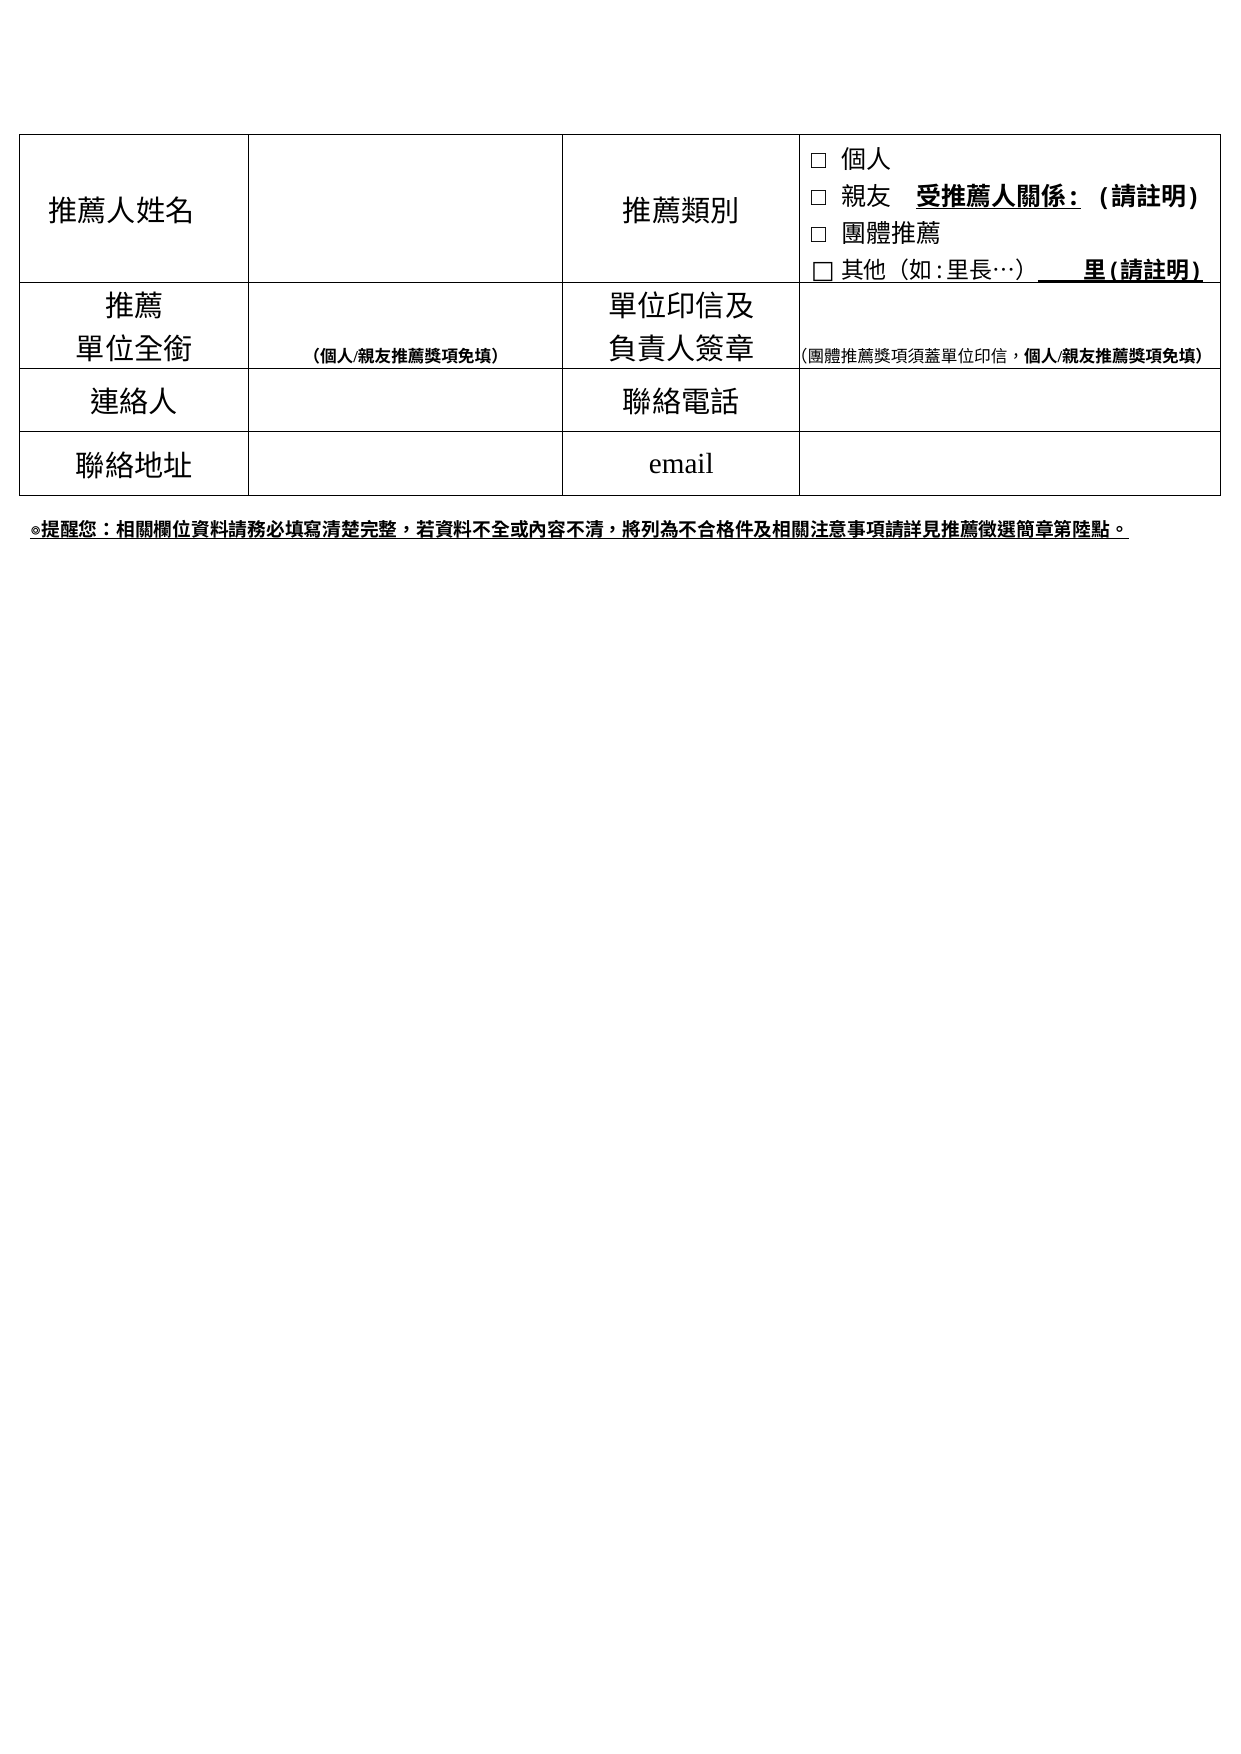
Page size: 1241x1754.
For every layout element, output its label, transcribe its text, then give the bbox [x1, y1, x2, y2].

table_cell （個人/親友推薦獎項免填） [249, 283, 562, 367]
table_cell [249, 135, 562, 282]
table_cell email [563, 432, 799, 494]
text ◎提醒您：相關欄位資料請務必填寫清楚完整，若資料不全或內容不清，將列為不合格件及相關注意事項請詳見推薦徵選簡章第陸點。 [30, 514, 1152, 542]
table_cell [800, 369, 1220, 431]
table_cell [800, 432, 1220, 494]
table_cell 推薦 單位全銜 [20, 283, 248, 367]
table_cell [249, 369, 562, 431]
table_cell [249, 432, 562, 494]
table_cell 聯絡地址 [20, 432, 248, 494]
table_cell 推薦類別 [563, 135, 799, 282]
table_cell 單位印信及 負責人簽章 [563, 283, 799, 367]
table_cell 連絡人 [20, 369, 248, 431]
table_cell □ 個人 □ 親友 受推薦人關係: (請註明) □ 團體推薦 □ 其他（如:里長…） 里(請註明) [800, 135, 1220, 282]
table_cell （團體推薦獎項須蓋單位印信，個人/親友推薦獎項免填） [800, 283, 1220, 367]
table_cell 聯絡電話 [563, 369, 799, 431]
table_cell 推薦人姓名 [20, 135, 248, 282]
